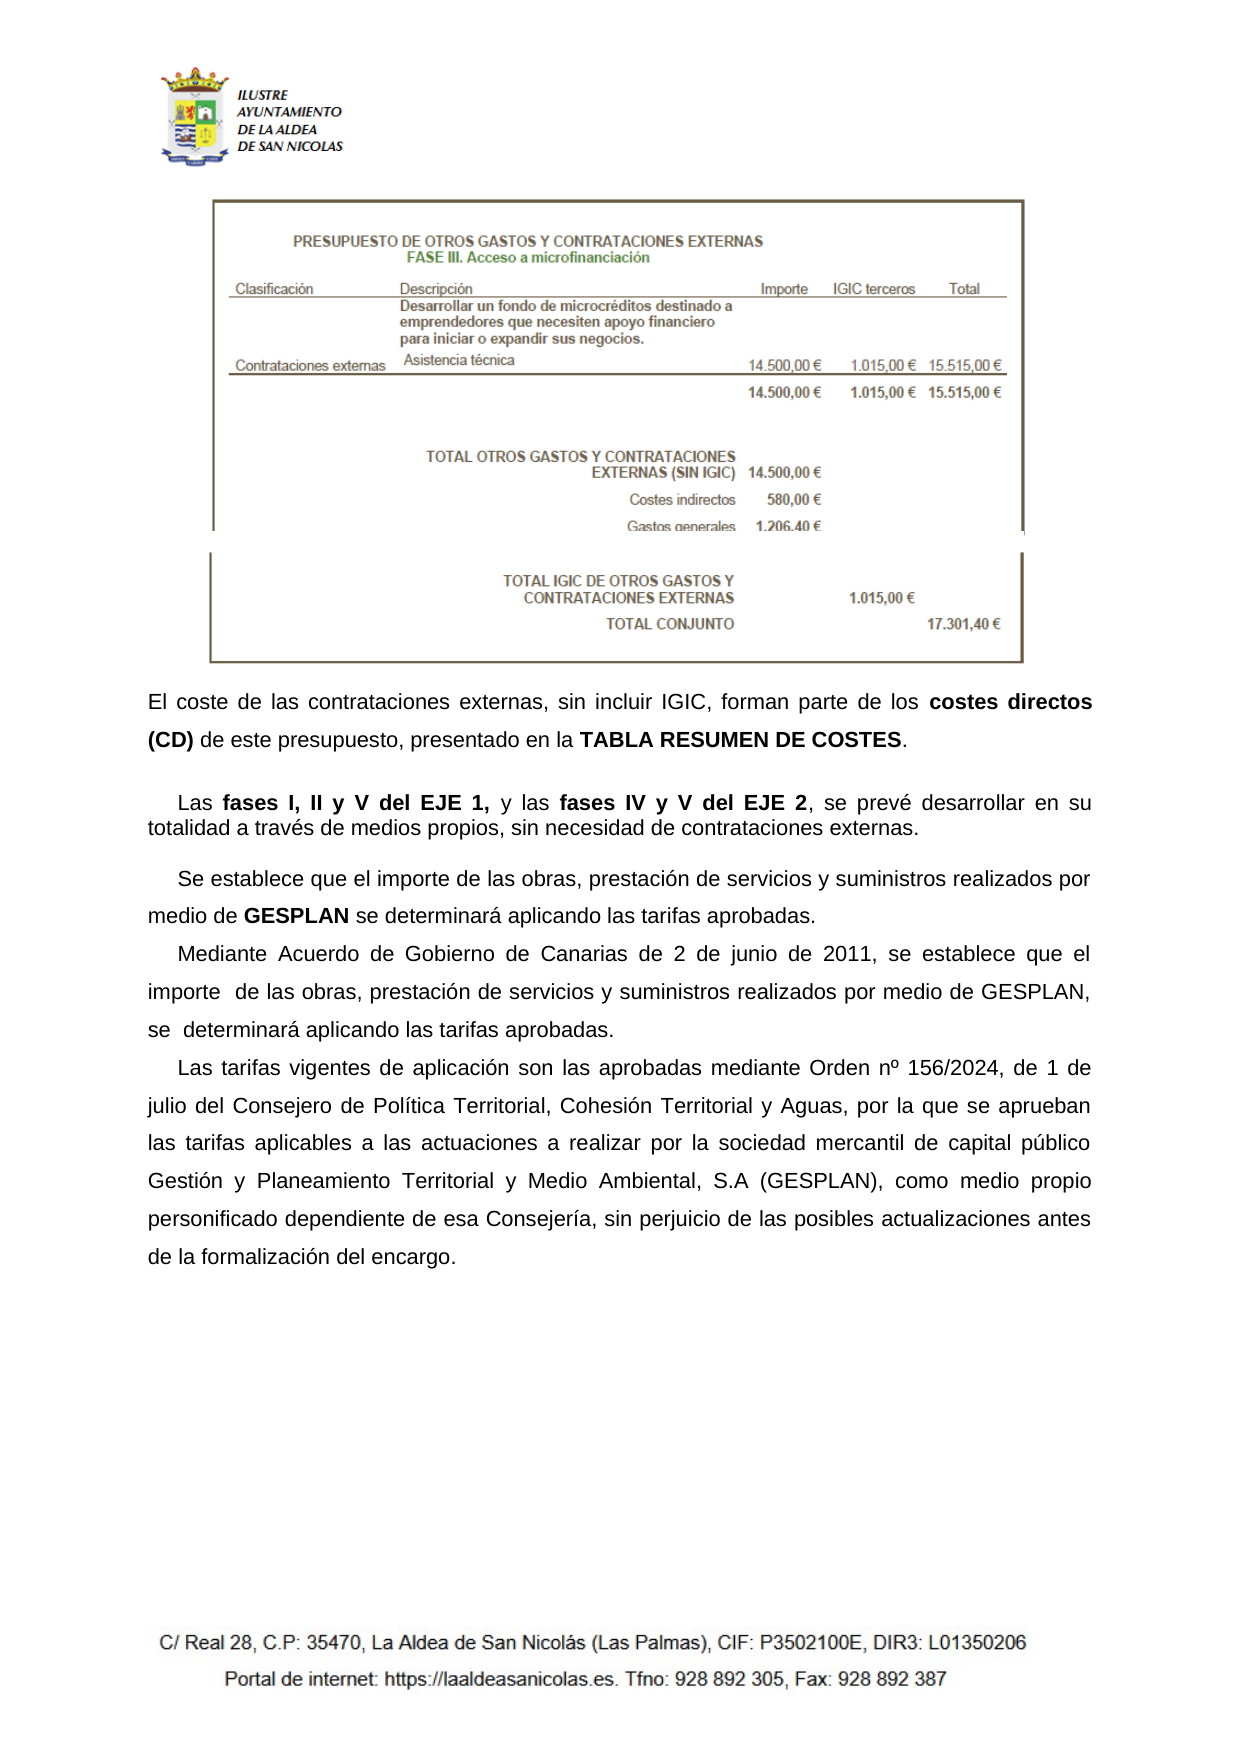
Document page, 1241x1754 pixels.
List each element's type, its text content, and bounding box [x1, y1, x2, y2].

text Se establece que el importe de las obras, prestación de servicios y suministros realizados por medio de GESPLAN se determinará aplicando las tarifas aprobadas. [148, 866, 1093, 929]
picture [148, 1626, 1033, 1695]
text Mediante Acuerdo de Gobierno de Canarias de 2 de junio de 2011, se establece que el importe de las obras, prestación de servicios y suministros realizados por medio de GESPLAN, se determinará aplicando las tarifas aprobadas. [148, 941, 1093, 1042]
text El coste de las contrataciones externas, sin incluir IGIC, forman parte de los costes directos (CD) de este presupuesto, presentado en la TABLA RESUMEN DE COSTES. [148, 689, 1093, 752]
text Las fases I, II y V del EJE 1, y las fases IV y V del EJE 2, se prevé desarrollar en su totalidad a través de medios propios, sin necesidad de contrataciones externas. [148, 790, 1093, 840]
text Las tarifas vigentes de aplicación son las aprobadas mediante Orden nº 156/2024, de 1 de julio del Consejero de Política Territorial, Cohesión Territorial y Aguas, por la que se aprueban las tarifas aplicables a las actuaciones a realizar por la sociedad mercantil de capital público Gestión y Planeamiento Territorial y Medio Ambiental, S.A (GESPLAN), como medio propio personificado dependiente de esa Consejería, sin perjuicio de las posibles actualizaciones antes de la formalización del encargo. [148, 1055, 1093, 1269]
picture [147, 59, 359, 174]
